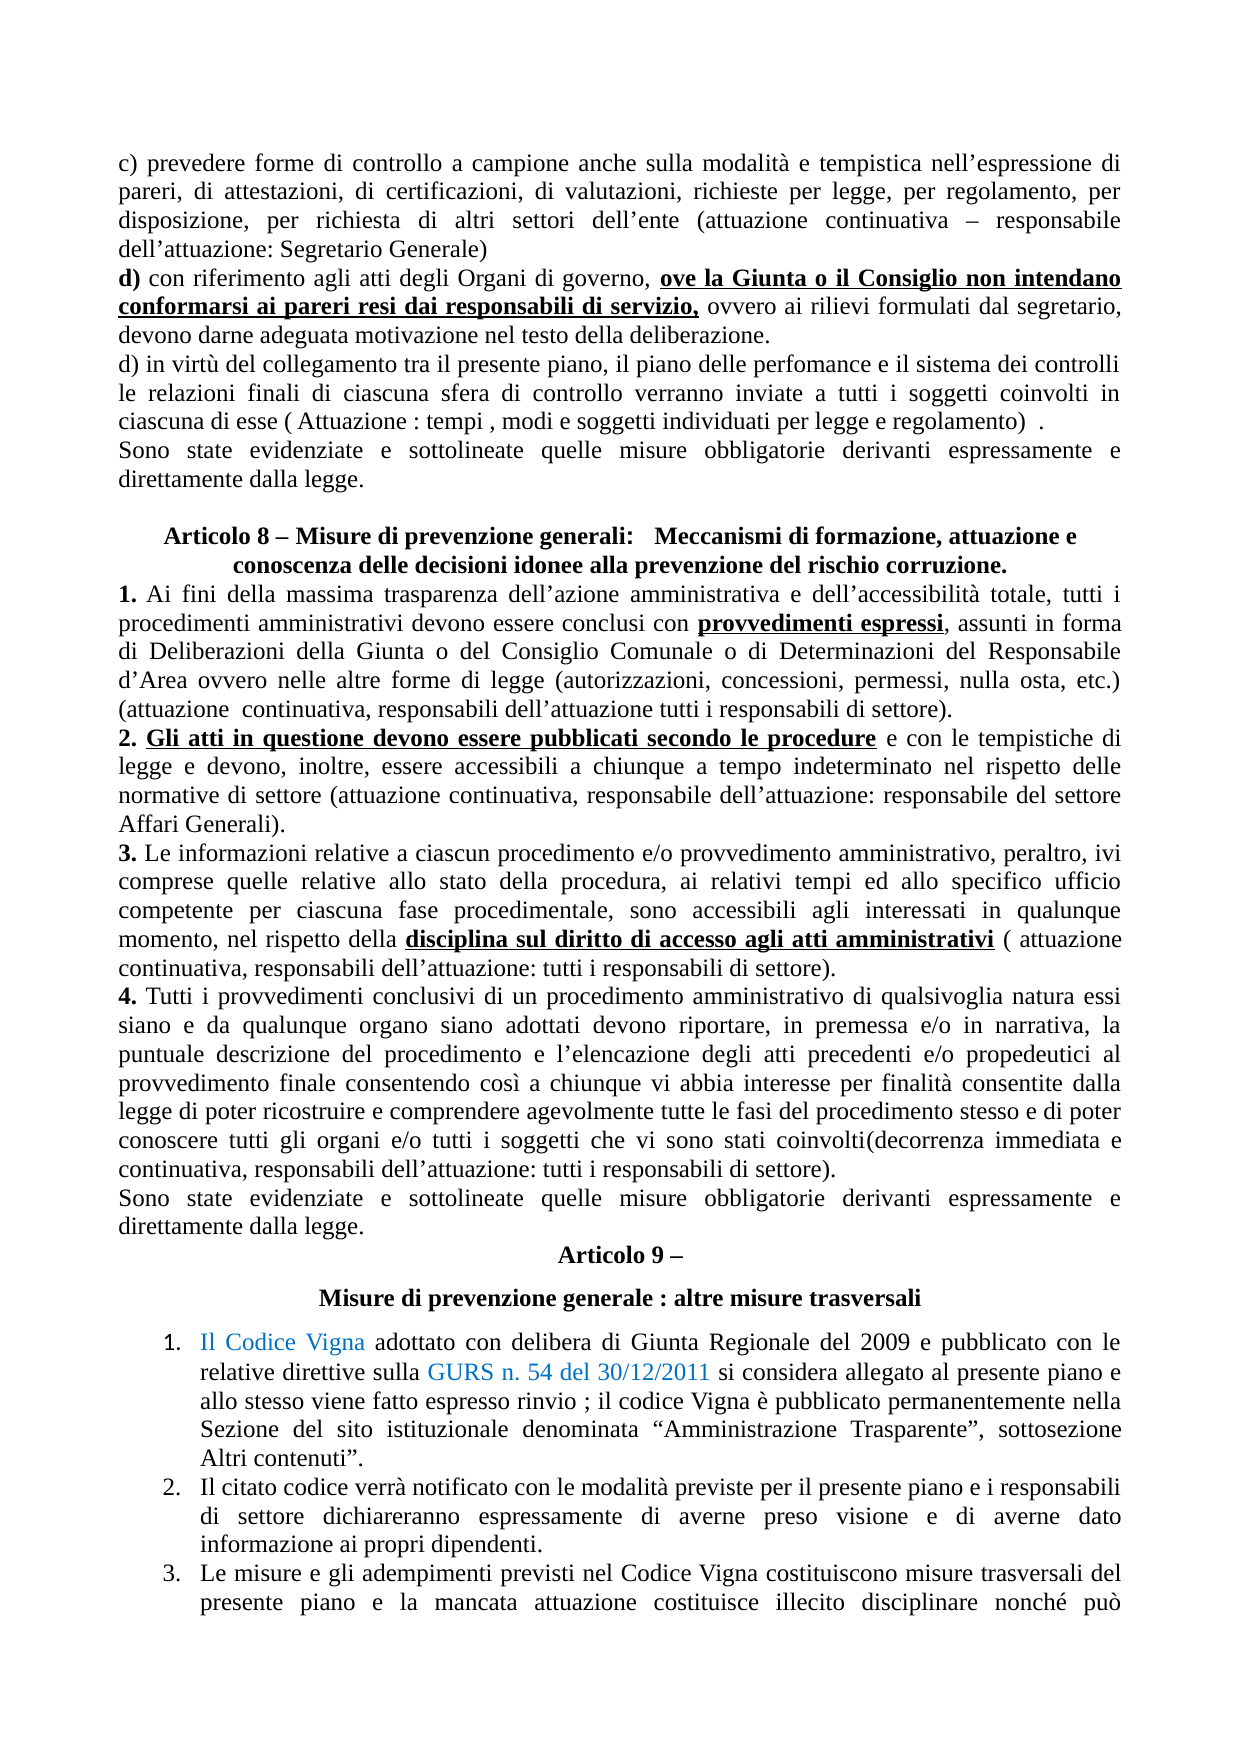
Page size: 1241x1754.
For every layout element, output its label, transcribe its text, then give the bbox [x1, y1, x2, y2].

text c) prevedere forme di controllo a campione anche sulla modalità e tempistica nell’espressione di pareri, di attestazioni, di certificazioni, di valutazioni, richieste per legge, per regolamento, per disposizione, per richiesta di altri settori dell’ente (attuazione continuativa – responsabile dell’attuazione: Segretario Generale) [118, 148, 1122, 263]
text Misure di prevenzione generale : altre misure trasversali [118, 1283, 1122, 1312]
text Sono state evidenziate e sottolineate quelle misure obbligatorie derivanti espressamente e direttamente dalla legge. [118, 1183, 1122, 1240]
text 3. Le informazioni relative a ciascun procedimento e/o provvedimento amministrativo, peraltro, ivi comprese quelle relative allo stato della procedura, ai relativi tempi ed allo specifico ufficio competente per ciascuna fase procedimentale, sono accessibili agli interessati in qualunque momento, nel rispetto della disciplina sul diritto di accesso agli atti amministrativi ( attuazione continuativa, responsabili dell’attuazione: tutti i responsabili di settore). [118, 838, 1122, 981]
text d) con riferimento agli atti degli Organi di governo, ove la Giunta o il Consiglio non intendano conformarsi ai pareri resi dai responsabili di servizio, ovvero ai rilievi formulati dal segretario, devono darne adeguata motivazione nel testo della deliberazione. [118, 263, 1122, 349]
list Il Codice Vigna adottato con delibera di Giunta Regionale del 2009 e pubblicato con le relative direttive sulla GURS n. 54 del 30/12/2011 si considera allegato al presente piano e allo stesso viene fatto espresso rinvio ; il codice Vigna è pubblicato permanentemente nella Sezione del sito istituzionale denominata “Amministrazione Trasparente”, sottosezione Altri contenuti”. [162, 1326, 1122, 1472]
text 4. Tutti i provvedimenti conclusivi di un procedimento amministrativo di qualsivoglia natura essi siano e da qualunque organo siano adottati devono riportare, in premessa e/o in narrativa, la puntuale descrizione del procedimento e l’elencazione degli atti precedenti e/o propedeutici al provvedimento finale consentendo così a chiunque vi abbia interesse per finalità consentite dalla legge di poter ricostruire e comprendere agevolmente tutte le fasi del procedimento stesso e di poter conoscere tutti gli organi e/o tutti i soggetti che vi sono stati coinvolti(decorrenza immediata e continuativa, responsabili dell’attuazione: tutti i responsabili di settore). [118, 981, 1122, 1183]
text d) in virtù del collegamento tra il presente piano, il piano delle perfomance e il sistema dei controlli le relazioni finali di ciascuna sfera di controllo verranno inviate a tutti i soggetti coinvolti in ciascuna di esse ( Attuazione : tempi , modi e soggetti individuati per legge e regolamento) . [118, 349, 1122, 435]
text Articolo 9 – [118, 1240, 1122, 1269]
text 2. Gli atti in questione devono essere pubblicati secondo le procedure e con le tempistiche di legge e devono, inoltre, essere accessibili a chiunque a tempo indeterminato nel rispetto delle normative di settore (attuazione continuativa, responsabile dell’attuazione: responsabile del settore Affari Generali). [118, 723, 1122, 838]
text 1. Ai fini della massima trasparenza dell’azione amministrativa e dell’accessibilità totale, tutti i procedimenti amministrativi devono essere conclusi con provvedimenti espressi, assunti in forma di Deliberazioni della Giunta o del Consiglio Comunale o di Determinazioni del Responsabile d’Area ovvero nelle altre forme di legge (autorizzazioni, concessioni, permessi, nulla osta, etc.) (attuazione continuativa, responsabili dell’attuazione tutti i responsabili di settore). [118, 579, 1122, 723]
text Sono state evidenziate e sottolineate quelle misure obbligatorie derivanti espressamente e direttamente dalla legge. [118, 435, 1122, 493]
text Articolo 8 – Misure di prevenzione generali: Meccanismi di formazione, attuazione e conoscenza delle decisioni idonee alla prevenzione del rischio corruzione. [118, 521, 1122, 579]
list Il citato codice verrà notificato con le modalità previste per il presente piano e i responsabili di settore dichiareranno espressamente di averne preso visione e di averne dato informazione ai propri dipendenti. [162, 1472, 1122, 1558]
list Le misure e gli adempimenti previsti nel Codice Vigna costituiscono misure trasversali del presente piano e la mancata attuazione costituisce illecito disciplinare nonché può [162, 1558, 1122, 1616]
